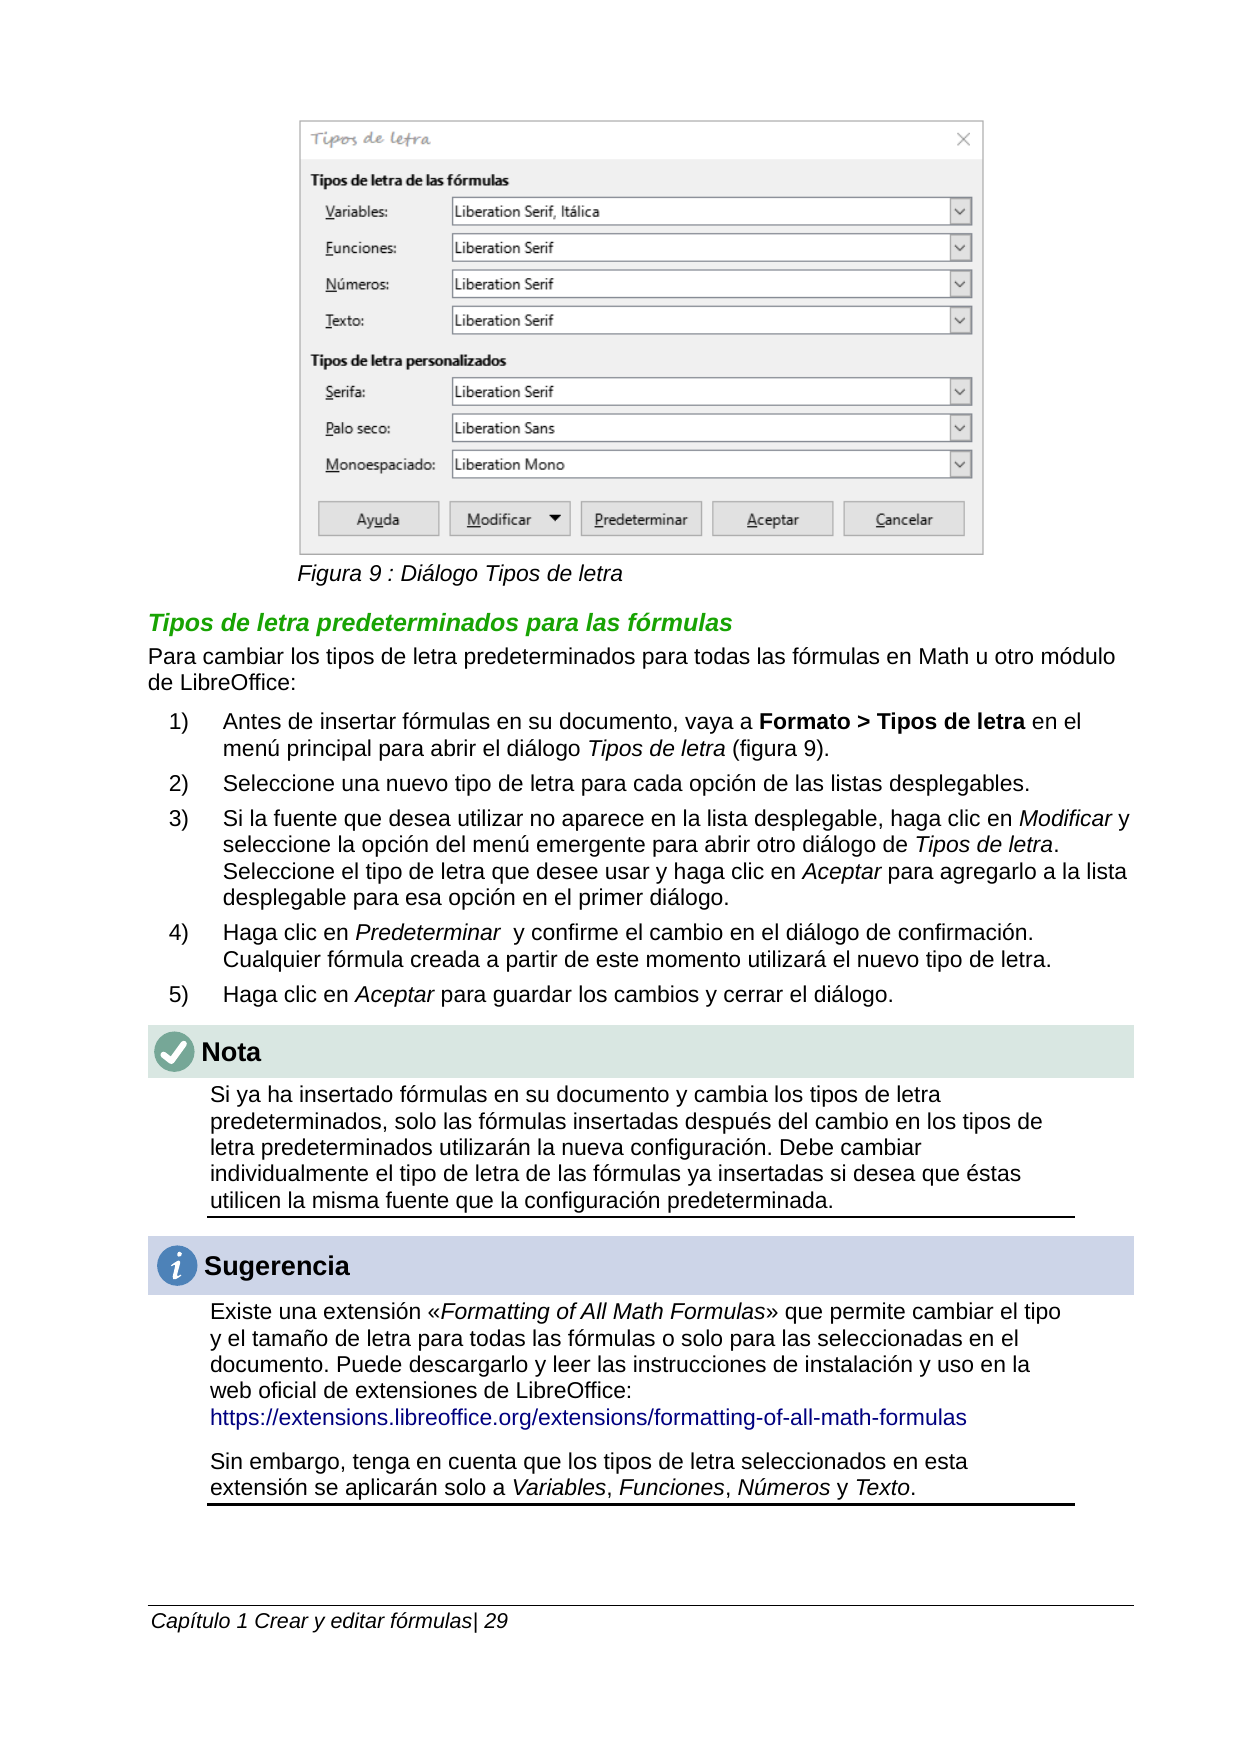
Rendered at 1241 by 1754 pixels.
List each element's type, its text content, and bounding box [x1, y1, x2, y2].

picture [297, 118, 985, 555]
list Haga clic en Aceptar para guardar los cambios y cerrar el diálogo. [189, 981, 1134, 1007]
text Sin embargo, tenga en cuenta que los tipos de letra seleccionados en esta extensión se aplicarán solo a Variables, Funciones, Números y Texto. [207, 1445, 1075, 1503]
list Haga clic en Predeterminar y confirme el cambio en el diálogo de confirmación. Cualquier fórmula creada a partir de este momento utilizará el nuevo tipo de letra. [189, 919, 1134, 972]
list Si la fuente que desea utilizar no aparece en la lista desplegable, haga clic en Modificar y seleccione la opción del menú emergente para abrir otro diálogo de Tipos de letra. Seleccione el tipo de letra que desee usar y haga clic en Aceptar para agregarlo a la lista desplegable para esa opción en el primer diálogo. [189, 805, 1134, 910]
text Para cambiar los tipos de letra predeterminados para todas las fórmulas en Math u otro módulo de LibreOffice: [148, 643, 1134, 696]
list Seleccione una nuevo tipo de letra para cada opción de las listas desplegables. [189, 770, 1134, 796]
subtitle Nota [148, 1025, 1134, 1078]
list Antes de insertar fórmulas en su documento, vaya a Formato > Tipos de letra en el menú principal para abrir el diálogo Tipos de letra (figura 9). [189, 708, 1134, 761]
text Existe una extensión «Formatting of All Math Formulas» que permite cambiar el tipo y el tamaño de letra para todas las fórmulas o solo para las seleccionadas en el documento. Puede descargarlo y leer las instrucciones de instalación y uso en la web oficial de extensiones de LibreOffice: https://extensions.libreoffice.org/extensions/formatting-of-all-math-formulas [207, 1295, 1075, 1430]
subtitle Sugerencia [148, 1236, 1134, 1295]
text Figura 9 : Diálogo Tipos de letra [297, 555, 984, 586]
text Si ya ha insertado fórmulas en su documento y cambia los tipos de letra predeterminados, solo las fórmulas insertadas después del cambio en los tipos de letra predeterminados utilizarán la nueva configuración. Debe cambiar individualmente el tipo de letra de las fórmulas ya insertadas si desea que éstas utilicen la misma fuente que la configuración predeterminada. [207, 1078, 1075, 1216]
subtitle Tipos de letra predeterminados para las fórmulas [148, 608, 1134, 637]
